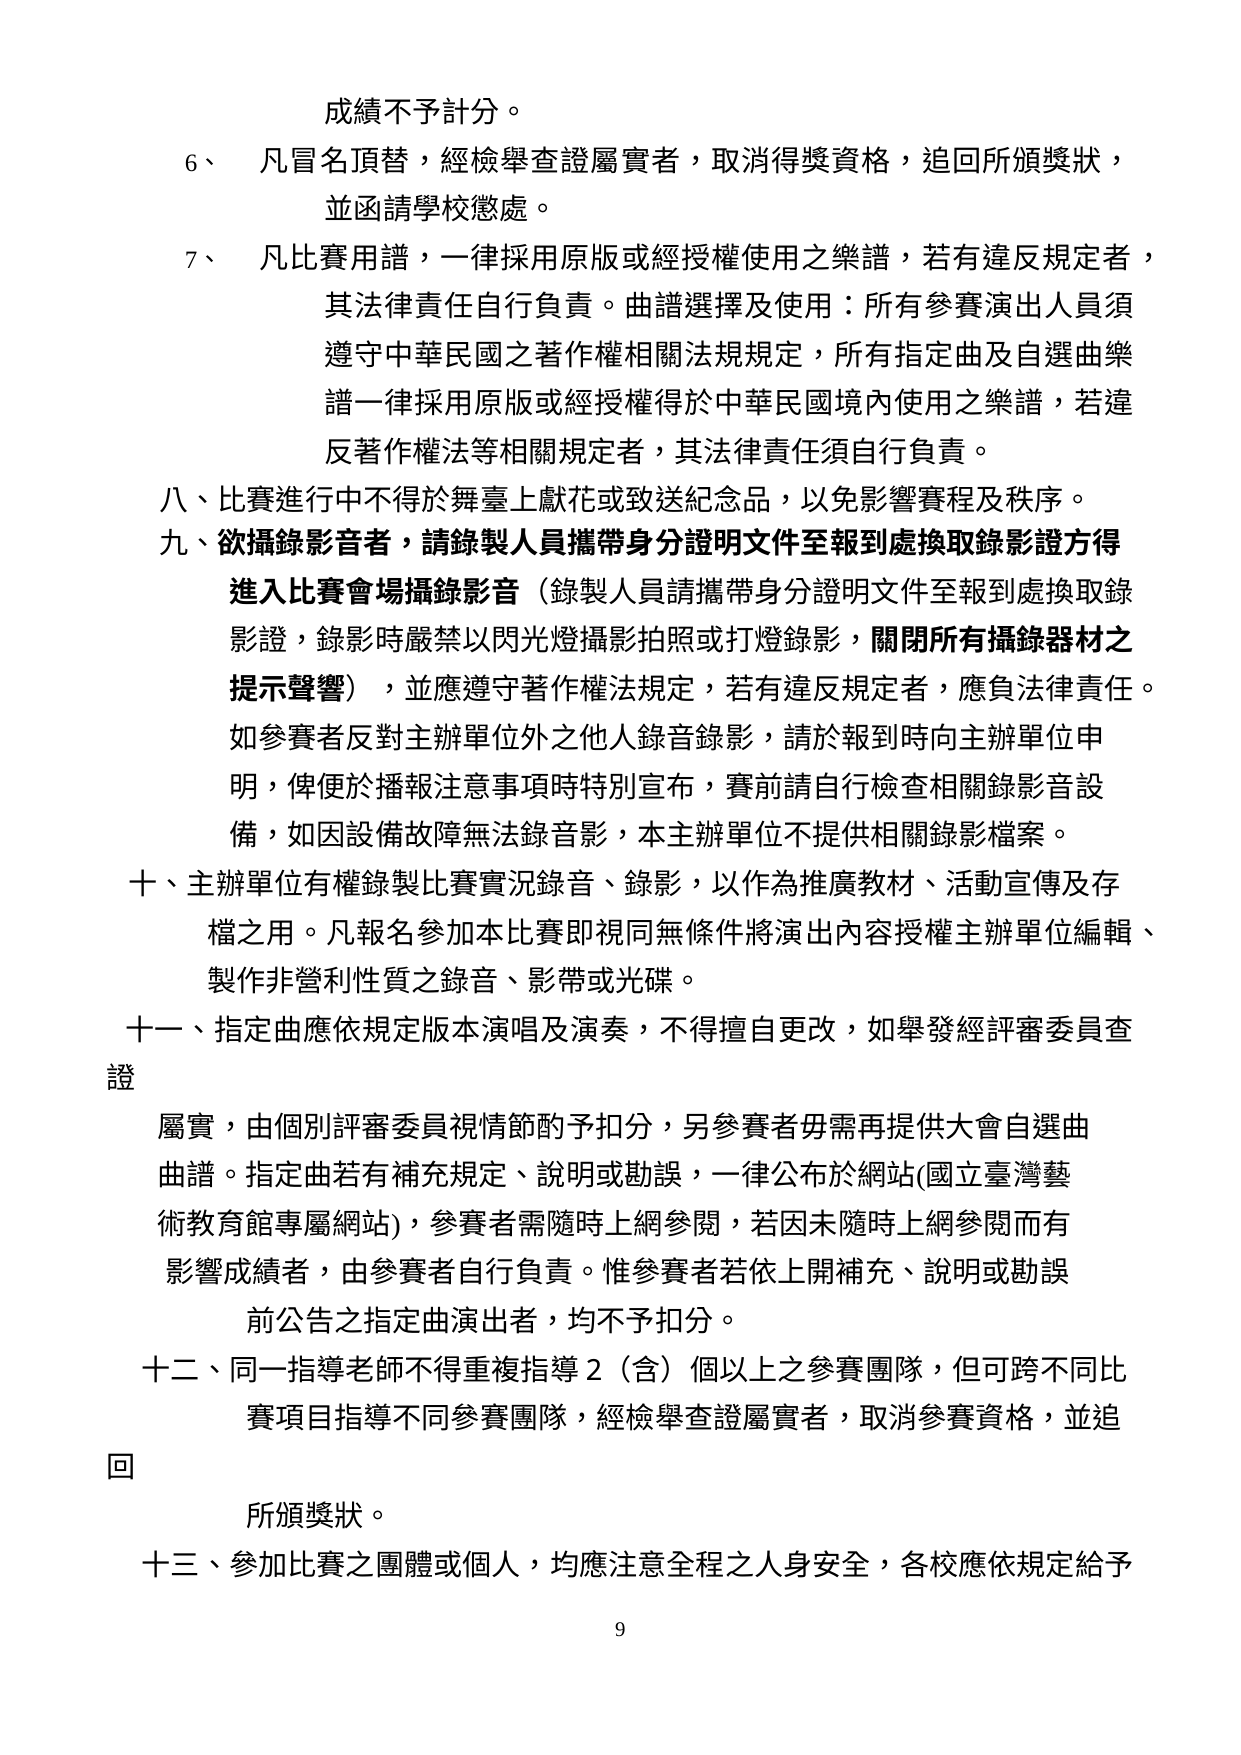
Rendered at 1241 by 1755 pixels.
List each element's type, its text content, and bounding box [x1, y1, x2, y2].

text 前公告之指定曲演出者，均不予扣分。 [106, 1298, 1134, 1340]
text 曲譜。指定曲若有補充規定、說明或勘誤，一律公布於網站(國立臺灣藝 [106, 1152, 1134, 1194]
text 十一、指定曲應依規定版本演唱及演奏，不得擅自更改，如舉發經評審委員查證 [106, 1006, 1134, 1097]
text 九、欲攝錄影音者，請錄製人員攜帶身分證明文件至報到處換取錄影證方得 [106, 519, 1134, 562]
text 備，如因設備故障無法錄音影，本主辦單位不提供相關錄影檔案。 [106, 812, 1134, 854]
text 影證，錄影時嚴禁以閃光燈攝影拍照或打燈錄影，關閉所有攝錄器材之 [106, 617, 1134, 659]
text 明，俾便於播報注意事項時特別宣布，賽前請自行檢查相關錄影音設 [106, 763, 1134, 806]
text 術教育館專屬網站)，參賽者需隨時上網參閱，若因未隨時上網參閱而有 [106, 1201, 1134, 1243]
text 檔之用。凡報名參加本比賽即視同無條件將演出內容授權主辦單位編輯、製作非營利性質之錄音、影帶或光碟。 [207, 909, 1134, 1000]
text 八、比賽進行中不得於舞臺上獻花或致送紀念品，以免影響賽程及秩序。 [106, 477, 1134, 519]
text 十二、同一指導老師不得重複指導2（含）個以上之參賽團隊，但可跨不同比 [106, 1346, 1134, 1389]
text 進入比賽會場攝錄影音（錄製人員請攜帶身分證明文件至報到處換取錄 [106, 568, 1134, 611]
text 影響成績者，由參賽者自行負責。惟參賽者若依上開補充、說明或勘誤 [106, 1249, 1134, 1291]
text 十、主辦單位有權錄製比賽實況錄音、錄影，以作為推廣教材、活動宣傳及存 [106, 861, 1134, 903]
list 成績不予計分。 [184, 89, 1134, 131]
text 賽項目指導不同參賽團隊，經檢舉查證屬實者，取消參賽資格，並追回 [106, 1395, 1134, 1486]
text 所頒獎狀。 [106, 1492, 1134, 1535]
text 如參賽者反對主辦單位外之他人錄音錄影，請於報到時向主辦單位申 [106, 714, 1134, 757]
text 提示聲響），並應遵守著作權法規定，若有違反規定者，應負法律責任。 [106, 666, 1134, 708]
text 十三、參加比賽之團體或個人，均應注意全程之人身安全，各校應依規定給予 [106, 1541, 1134, 1583]
list 凡冒名頂替，經檢舉查證屬實者，取消得獎資格，追回所頒獎狀，並函請學校懲處。 [184, 137, 1134, 228]
text 屬實，由個別評審委員視情節酌予扣分，另參賽者毋需再提供大會自選曲 [106, 1103, 1134, 1146]
list 凡比賽用譜，一律採用原版或經授權使用之樂譜，若有違反規定者，其法律責任自行負責。曲譜選擇及使用：所有參賽演出人員須遵守中華民國之著作權相關法規規定，所有指定曲及自選曲樂譜一律採用原版或經授權得於中華民國境內使用之樂譜，若違反著作權法等相關規定者，其法律責任須自行負責。 [184, 234, 1134, 471]
